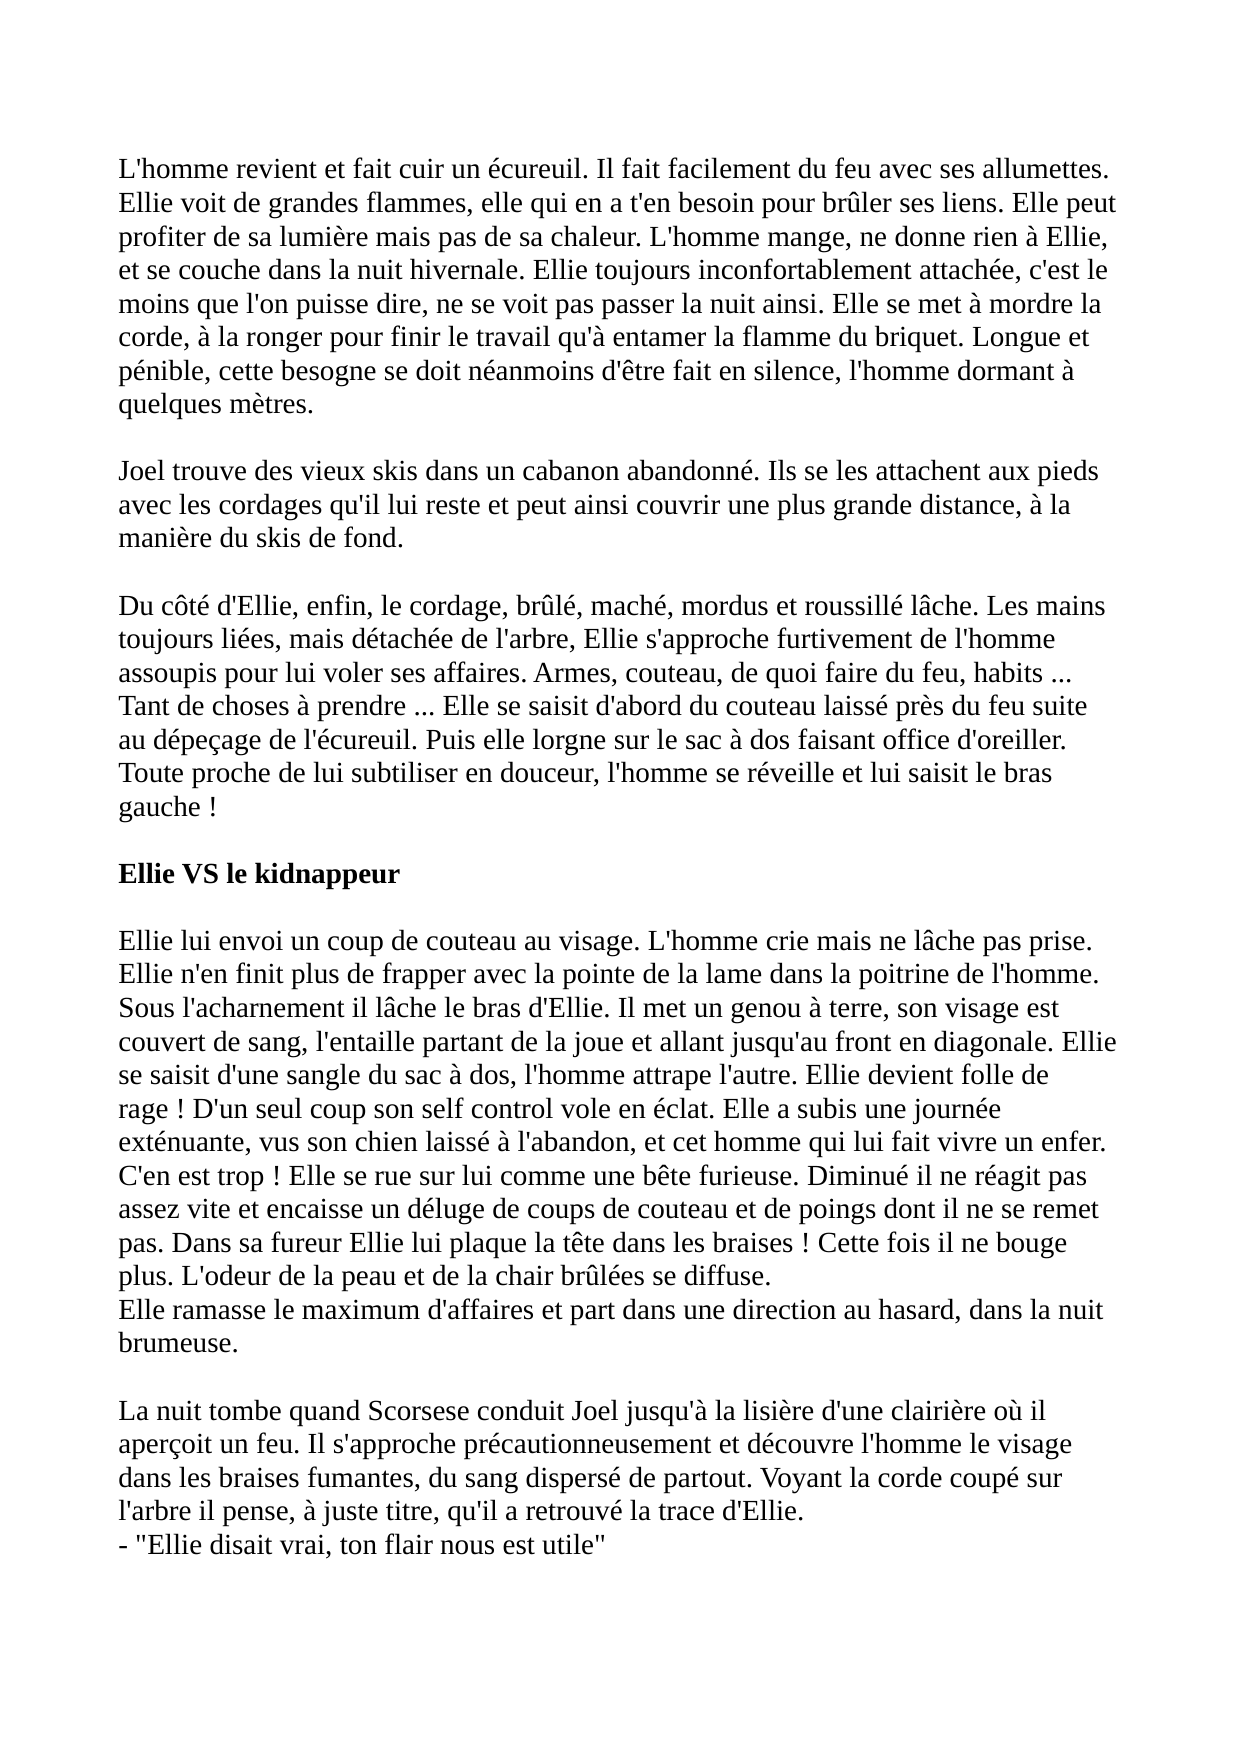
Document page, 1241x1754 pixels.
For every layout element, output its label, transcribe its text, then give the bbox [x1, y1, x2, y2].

text - "Ellie disait vrai, ton flair nous est utile" [118, 1527, 1122, 1560]
text L'homme revient et fait cuir un écureuil. Il fait facilement du feu avec ses allumettes. Ellie voit de grandes flammes, elle qui en a t'en besoin pour brûler ses liens. Elle peut profiter de sa lumière mais pas de sa chaleur. L'homme mange, ne donne rien à Ellie, et se couche dans la nuit hivernale. Ellie toujours inconfortablement attachée, c'est le moins que l'on puisse dire, ne se voit pas passer la nuit ainsi. Elle se met à mordre la corde, à la ronger pour finir le travail qu'à entamer la flamme du briquet. Longue et pénible, cette besogne se doit néanmoins d'être fait en silence, l'homme dormant à quelques mètres. [118, 152, 1122, 420]
text Ellie lui envoi un coup de couteau au visage. L'homme crie mais ne lâche pas prise. Ellie n'en finit plus de frapper avec la pointe de la lame dans la poitrine de l'homme. Sous l'acharnement il lâche le bras d'Ellie. Il met un genou à terre, son visage est couvert de sang, l'entaille partant de la joue et allant jusqu'au front en diagonale. Ellie se saisit d'une sangle du sac à dos, l'homme attrape l'autre. Ellie devient folle de rage ! D'un seul coup son self control vole en éclat. Elle a subis une journée exténuante, vus son chien laissé à l'abandon, et cet homme qui lui fait vivre un enfer. C'en est trop ! Elle se rue sur lui comme une bête furieuse. Diminué il ne réagit pas assez vite et encaisse un déluge de coups de couteau et de poings dont il ne se remet pas. Dans sa fureur Ellie lui plaque la tête dans les braises ! Cette fois il ne bouge plus. L'odeur de la peau et de la chair brûlées se diffuse. [118, 923, 1122, 1292]
text La nuit tombe quand Scorsese conduit Joel jusqu'à la lisière d'une clairière où il aperçoit un feu. Il s'approche précautionneusement et découvre l'homme le visage dans les braises fumantes, du sang dispersé de partout. Voyant la corde coupé sur l'arbre il pense, à juste titre, qu'il a retrouvé la trace d'Ellie. [118, 1393, 1122, 1527]
text Joel trouve des vieux skis dans un cabanon abandonné. Ils se les attachent aux pieds avec les cordages qu'il lui reste et peut ainsi couvrir une plus grande distance, à la manière du skis de fond. [118, 453, 1122, 554]
text Du côté d'Ellie, enfin, le cordage, brûlé, maché, mordus et roussillé lâche. Les mains toujours liées, mais détachée de l'arbre, Ellie s'approche furtivement de l'homme assoupis pour lui voler ses affaires. Armes, couteau, de quoi faire du feu, habits ... Tant de choses à prendre ... Elle se saisit d'abord du couteau laissé près du feu suite au dépeçage de l'écureuil. Puis elle lorgne sur le sac à dos faisant office d'oreiller. Toute proche de lui subtiliser en douceur, l'homme se réveille et lui saisit le bras gauche ! [118, 588, 1122, 822]
text Ellie VS le kidnappeur [118, 856, 1122, 889]
text Elle ramasse le maximum d'affaires et part dans une direction au hasard, dans la nuit brumeuse. [118, 1292, 1122, 1359]
